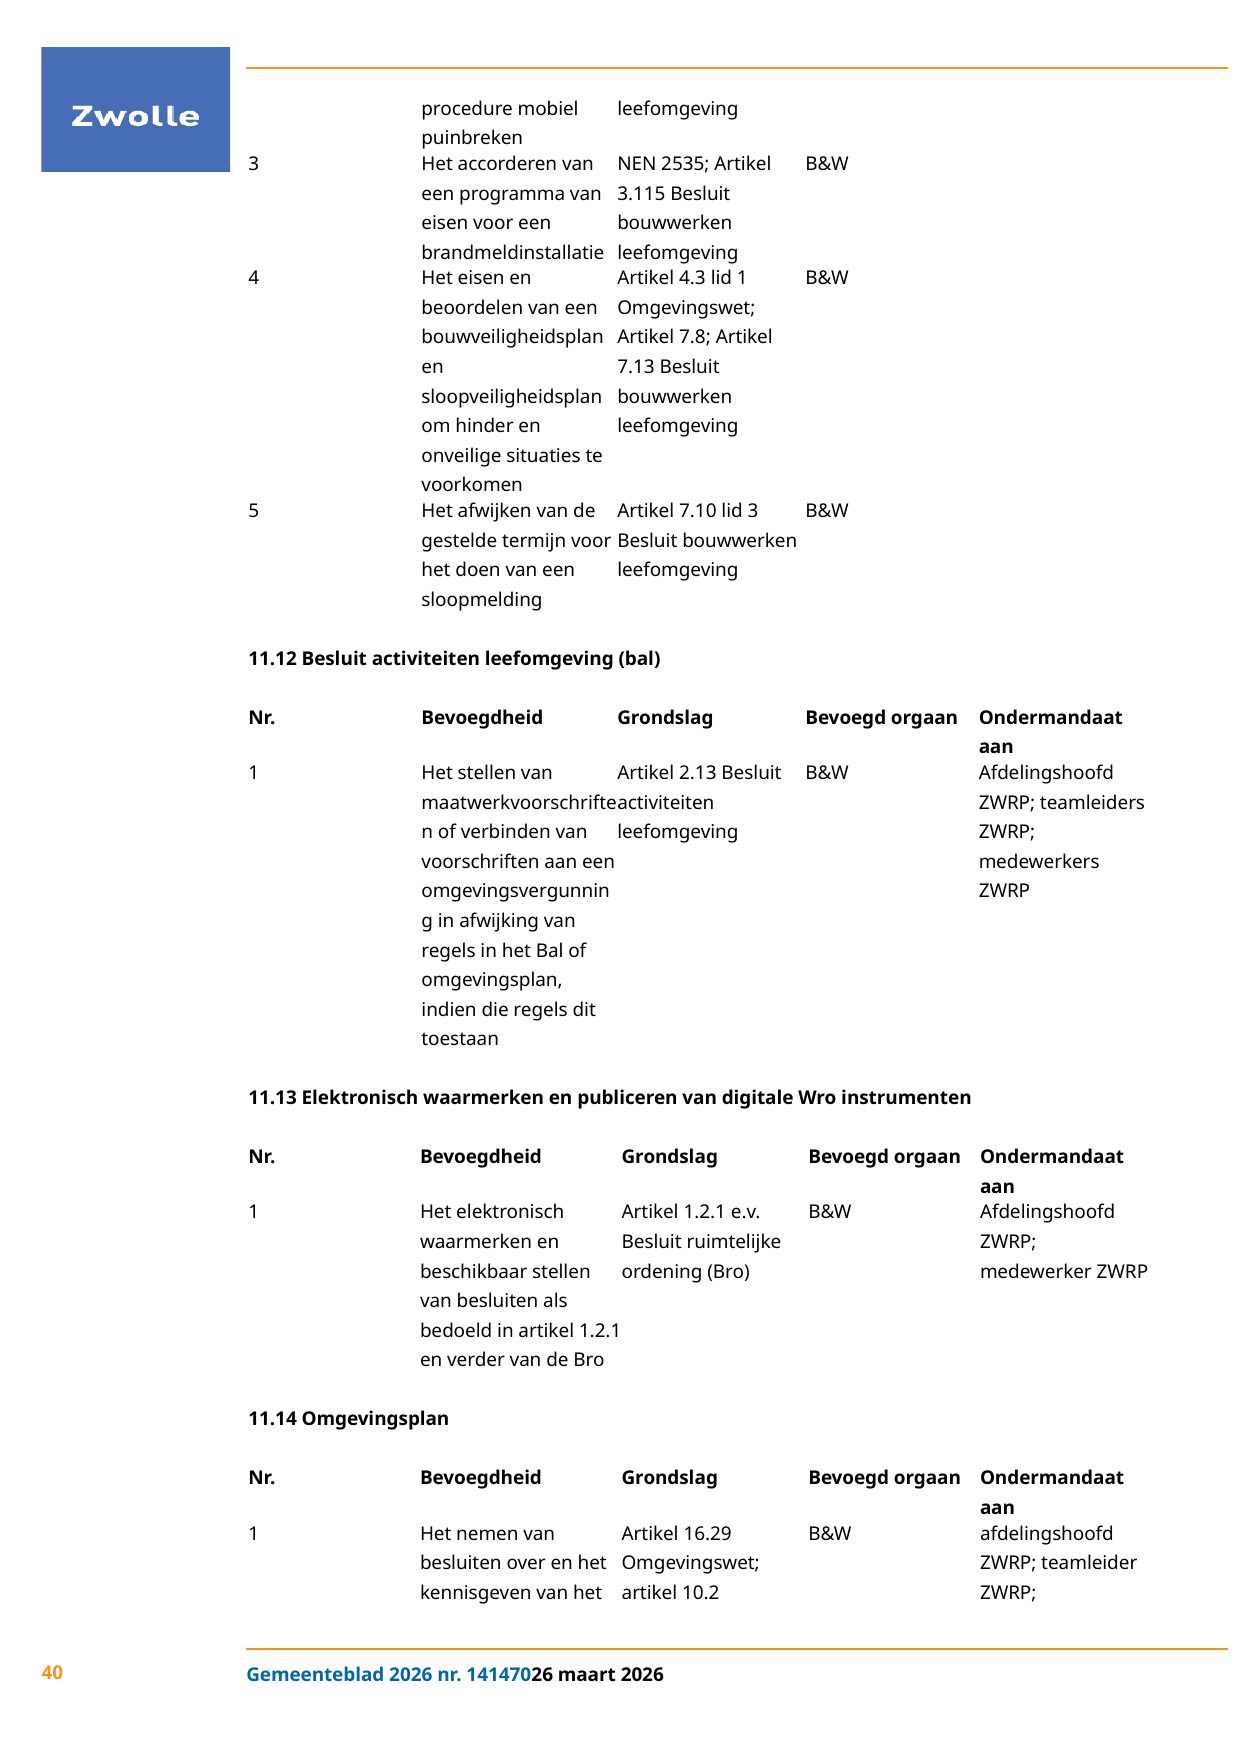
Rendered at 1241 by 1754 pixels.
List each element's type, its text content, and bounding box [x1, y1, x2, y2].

picture [41, 47, 231, 172]
table_cell Het nemen van besluiten over en het kennisgeven van het [420, 1520, 621, 1604]
table_cell [979, 498, 1152, 612]
table_cell Het afwijken van de gestelde termijn voor het doen van een sloopmelding [421, 498, 617, 612]
table_cell 1 [248, 759, 421, 1051]
table_cell 1 [248, 1520, 420, 1604]
table_cell B&W [805, 265, 978, 497]
table_cell [805, 95, 978, 150]
table_header Bevoegd orgaan [805, 704, 978, 759]
table_cell Het eisen en beoordelen van een bouwveiligheidsplan en sloopveiligheidsplan om hinder en onveilige situaties te voorkomen [421, 265, 617, 497]
text 11.12 Besluit activiteiten leefomgeving (bal) [248, 645, 1152, 670]
table_cell 3 [248, 150, 421, 264]
table_cell [979, 265, 1152, 497]
table_cell [979, 150, 1152, 264]
table_cell leefomgeving [617, 95, 805, 150]
table_cell Het elektronisch waarmerken en beschikbaar stellen van besluiten als bedoeld in artikel 1.2.1 en verder van de Bro [420, 1199, 621, 1372]
table_cell Artikel 7.10 lid 3 Besluit bouwwerken leefomgeving [617, 498, 805, 612]
table_header Grondslag [621, 1143, 808, 1199]
text 11.13 Elektronisch waarmerken en publiceren van digitale Wro instrumenten [248, 1084, 1152, 1110]
table_header Grondslag [621, 1464, 808, 1520]
table_header Grondslag [617, 704, 805, 759]
table_cell Artikel 2.13 Besluit activiteiten leefomgeving [617, 759, 805, 1051]
table_header Ondermandaat aan [979, 704, 1152, 759]
table_cell 5 [248, 498, 421, 612]
table_header Ondermandaat aan [980, 1464, 1152, 1520]
table_header Bevoegd orgaan [808, 1464, 980, 1520]
table_cell Afdelingshoofd ZWRP; teamleiders ZWRP; medewerkers ZWRP [979, 759, 1152, 1051]
table_cell B&W [808, 1520, 980, 1604]
table_cell B&W [805, 150, 978, 264]
table_header Bevoegdheid [420, 1143, 621, 1199]
table_cell B&W [805, 759, 978, 1051]
table_header Ondermandaat aan [980, 1143, 1152, 1199]
table_header Bevoegdheid [420, 1464, 621, 1520]
table_cell Afdelingshoofd ZWRP; medewerker ZWRP [980, 1199, 1152, 1372]
table_cell Artikel 1.2.1 e.v. Besluit ruimtelijke ordening (Bro) [621, 1199, 808, 1372]
table_cell NEN 2535; Artikel 3.115 Besluit bouwwerken leefomgeving [617, 150, 805, 264]
table_cell Artikel 16.29 Omgevingswet; artikel 10.2 [621, 1520, 808, 1604]
table_cell B&W [805, 498, 978, 612]
table_cell procedure mobiel puinbreken [421, 95, 617, 150]
table_cell Het stellen van maatwerkvoorschriften of verbinden van voorschriften aan een omgevingsvergunning in afwijking van regels in het Bal of omgevingsplan, indien die regels dit toestaan [421, 759, 617, 1051]
table_cell Het accorderen van een programma van eisen voor een brandmeldinstallatie [421, 150, 617, 264]
text 11.14 Omgevingsplan [248, 1405, 1152, 1431]
table_cell B&W [808, 1199, 980, 1372]
table_header Bevoegd orgaan [808, 1143, 980, 1199]
table_cell Artikel 4.3 lid 1 Omgevingswet; Artikel 7.8; Artikel 7.13 Besluit bouwwerken leefomgeving [617, 265, 805, 497]
table_cell [248, 95, 421, 150]
table_cell [979, 95, 1152, 150]
table_header Nr. [248, 1464, 420, 1520]
table_cell 4 [248, 265, 421, 497]
table_header Bevoegdheid [421, 704, 617, 759]
table_header Nr. [248, 1143, 420, 1199]
table_header Nr. [248, 704, 421, 759]
table_cell afdelingshoofd ZWRP; teamleider ZWRP; [980, 1520, 1152, 1604]
table_cell 1 [248, 1199, 420, 1372]
